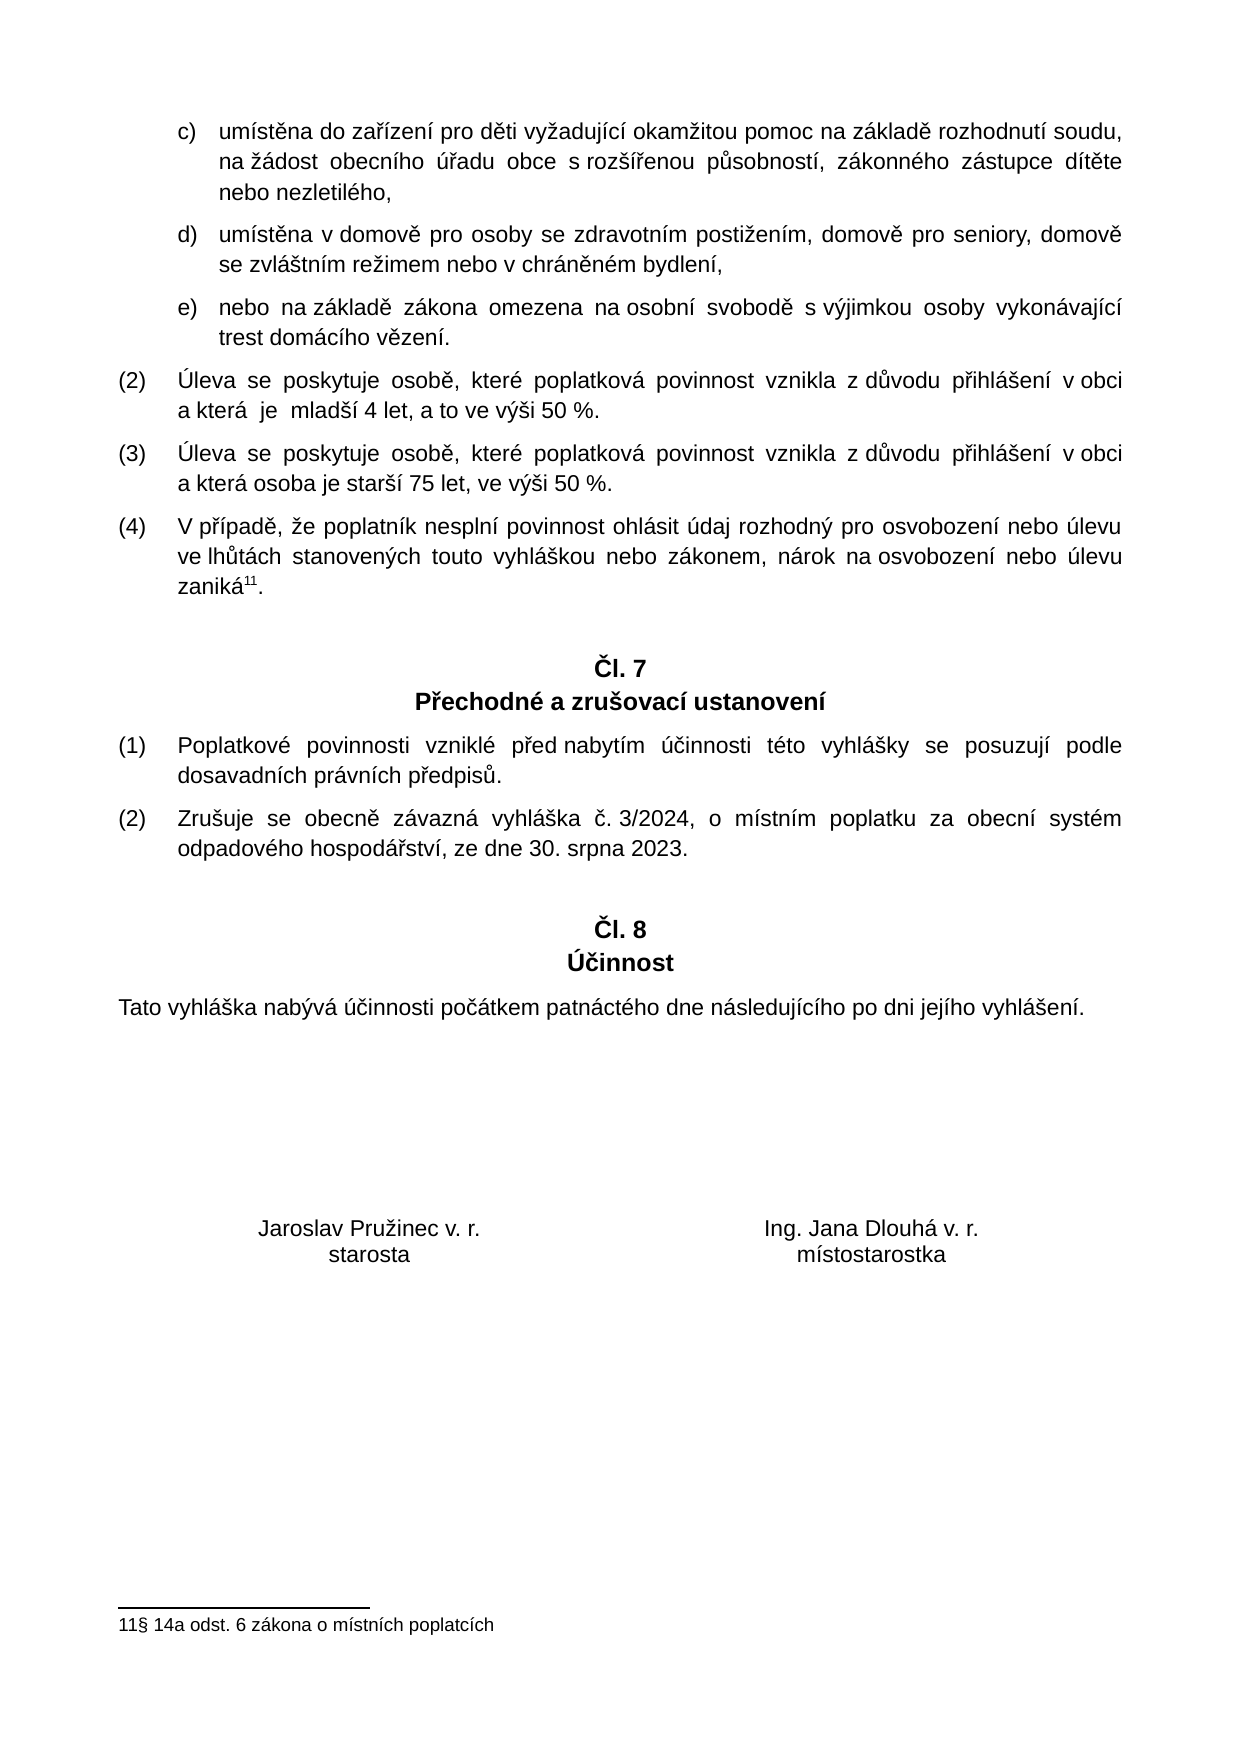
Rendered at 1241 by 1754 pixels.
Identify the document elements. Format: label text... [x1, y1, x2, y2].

table_header Jaroslav Pružinec v. r. starosta [118, 1155, 620, 1273]
list Úleva se poskytuje osobě, které poplatková povinnost vznikla z důvodu přihlášení v obci a která je mladší 4 let, a to ve výši 50 %. [118, 367, 1122, 424]
list § 14a odst. 6 zákona o místních poplatcích [118, 1614, 1122, 1635]
list Úleva se poskytuje osobě, které poplatková povinnost vznikla z důvodu přihlášení v obci a která osoba je starší 75 let, ve výši 50 %. [118, 440, 1122, 497]
list Zrušuje se obecně závazná vyhláška č. 3/2024, o místním poplatku za obecní systém odpadového hospodářství, ze dne 30. srpna 2023. [118, 805, 1122, 862]
list nebo na základě zákona omezena na osobní svobodě s výjimkou osoby vykonávající trest domácího vězení. [177, 294, 1122, 351]
subtitle Čl. 8 Účinnost [118, 915, 1122, 977]
table_header Ing. Jana Dlouhá v. r. místostarostka [620, 1155, 1122, 1273]
table_cell [118, 1273, 620, 1391]
list umístěna v domově pro osoby se zdravotním postižením, domově pro seniory, domově se zvláštním režimem nebo v chráněném bydlení, [177, 221, 1122, 278]
list V případě, že poplatník nesplní povinnost ohlásit údaj rozhodný pro osvobození nebo úlevu ve lhůtách stanovených touto vyhláškou nebo zákonem, nárok na osvobození nebo úlevu zaniká. [118, 513, 1122, 600]
list umístěna do zařízení pro děti vyžadující okamžitou pomoc na základě rozhodnutí soudu, na žádost obecního úřadu obce s rozšířenou působností, zákonného zástupce dítěte nebo nezletilého, [177, 118, 1122, 205]
list Poplatkové povinnosti vzniklé před nabytím účinnosti této vyhlášky se posuzují podle dosavadních právních předpisů. [118, 732, 1122, 789]
subtitle Čl. 7 Přechodné a zrušovací ustanovení [118, 653, 1122, 715]
text Tato vyhláška nabývá účinnosti počátkem patnáctého dne následujícího po dni jejího vyhlášení. [118, 994, 1122, 1020]
table_cell [620, 1273, 1122, 1391]
